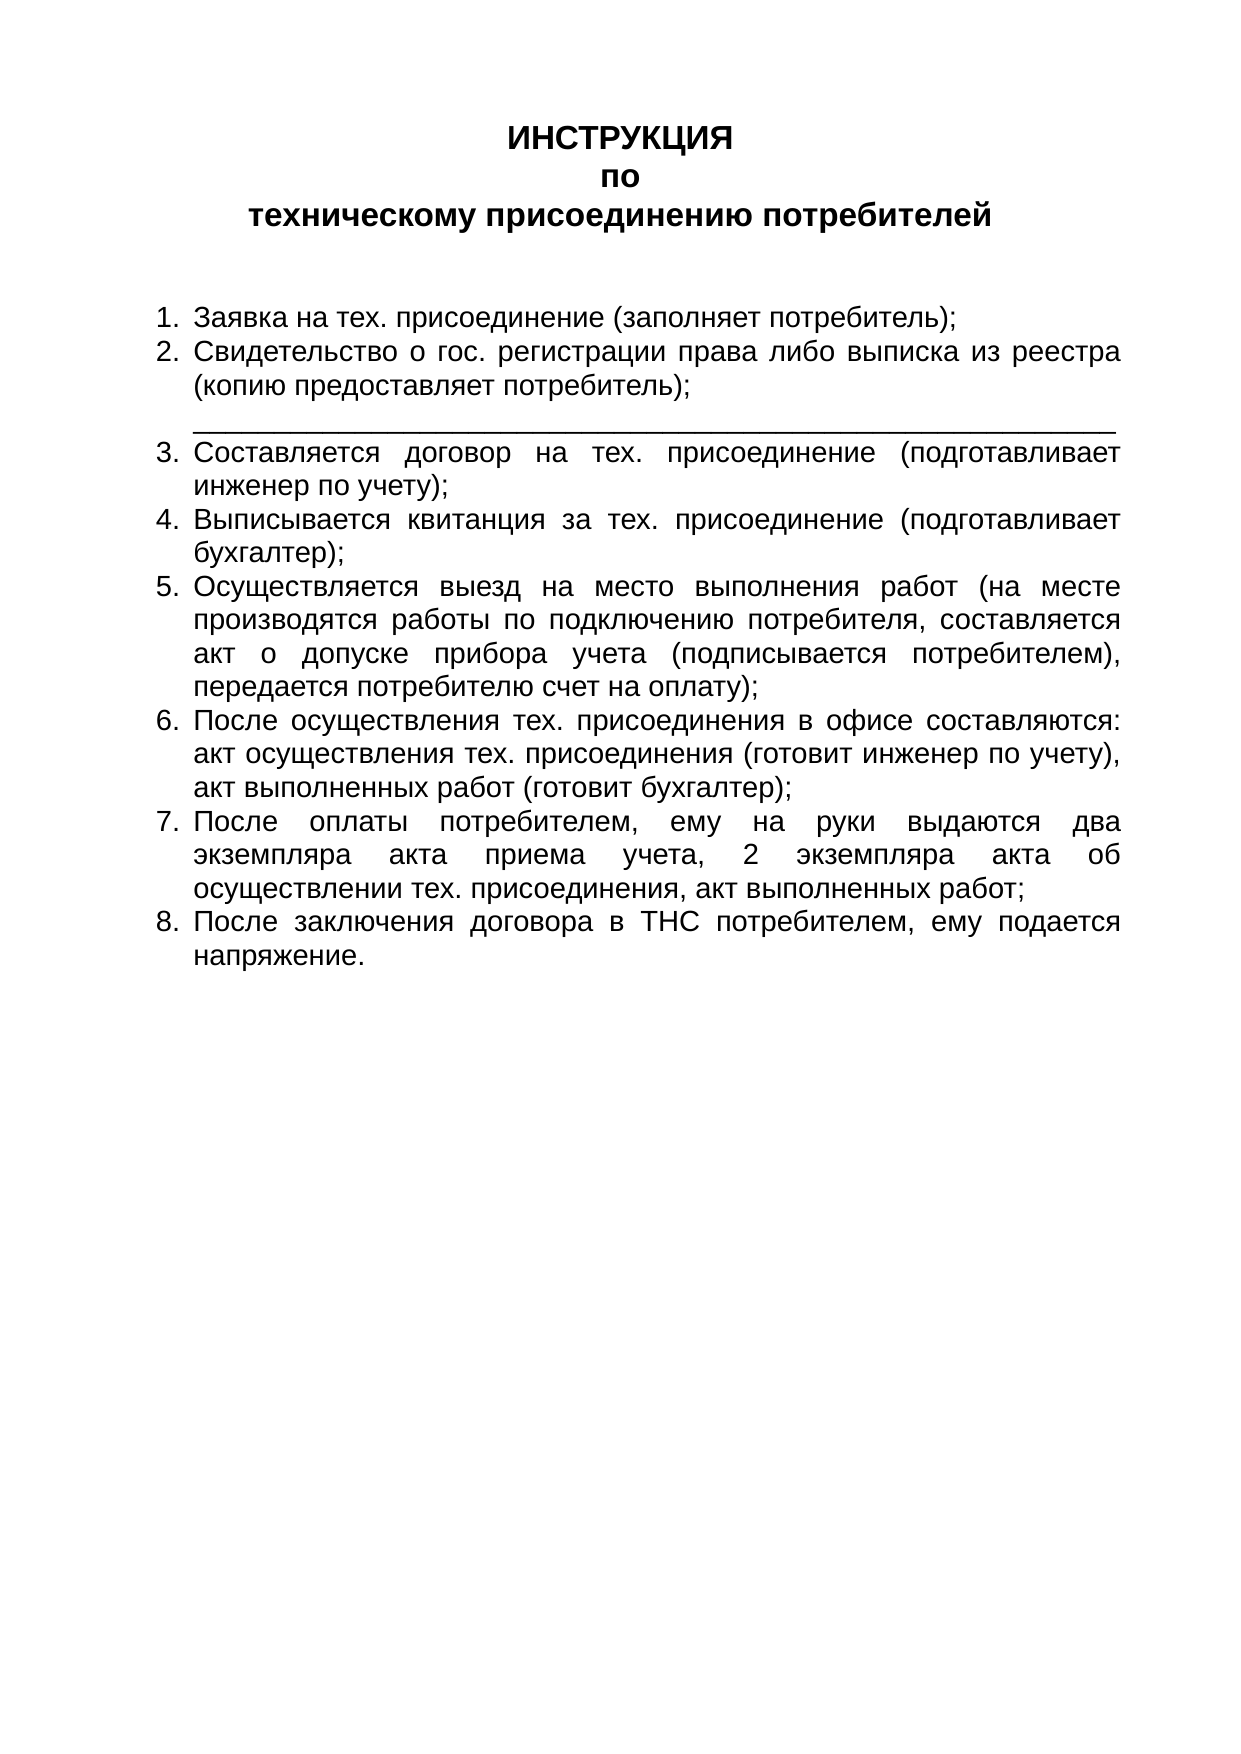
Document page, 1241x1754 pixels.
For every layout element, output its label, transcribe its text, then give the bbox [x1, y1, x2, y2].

list _________________________________________________________ [156, 401, 1122, 435]
list Выписывается квитанция за тех. присоединение (подготавливает бухгалтер); [156, 502, 1122, 569]
text техническому присоединению потребителей [118, 195, 1122, 233]
text по [118, 157, 1122, 195]
list После заключения договора в ТНС потребителем, ему подается напряжение. [156, 904, 1122, 971]
list Осуществляется выезд на место выполнения работ (на месте производятся работы по подключению потребителя, составляется акт о допуске прибора учета (подписывается потребителем), передается потребителю счет на оплату); [156, 569, 1122, 703]
list После оплаты потребителем, ему на руки выдаются два экземпляра акта приема учета, 2 экземпляра акта об осуществлении тех. присоединения, акт выполненных работ; [156, 804, 1122, 904]
list Составляется договор на тех. присоединение (подготавливает инженер по учету); [156, 435, 1122, 502]
list После осуществления тех. присоединения в офисе составляются: акт осуществления тех. присоединения (готовит инженер по учету), акт выполненных работ (готовит бухгалтер); [156, 703, 1122, 804]
text ИНСТРУКЦИЯ [118, 118, 1122, 157]
list Свидетельство о гос. регистрации права либо выписка из реестра (копию предоставляет потребитель); [156, 334, 1122, 401]
list Заявка на тех. присоединение (заполняет потребитель); [156, 301, 1122, 334]
